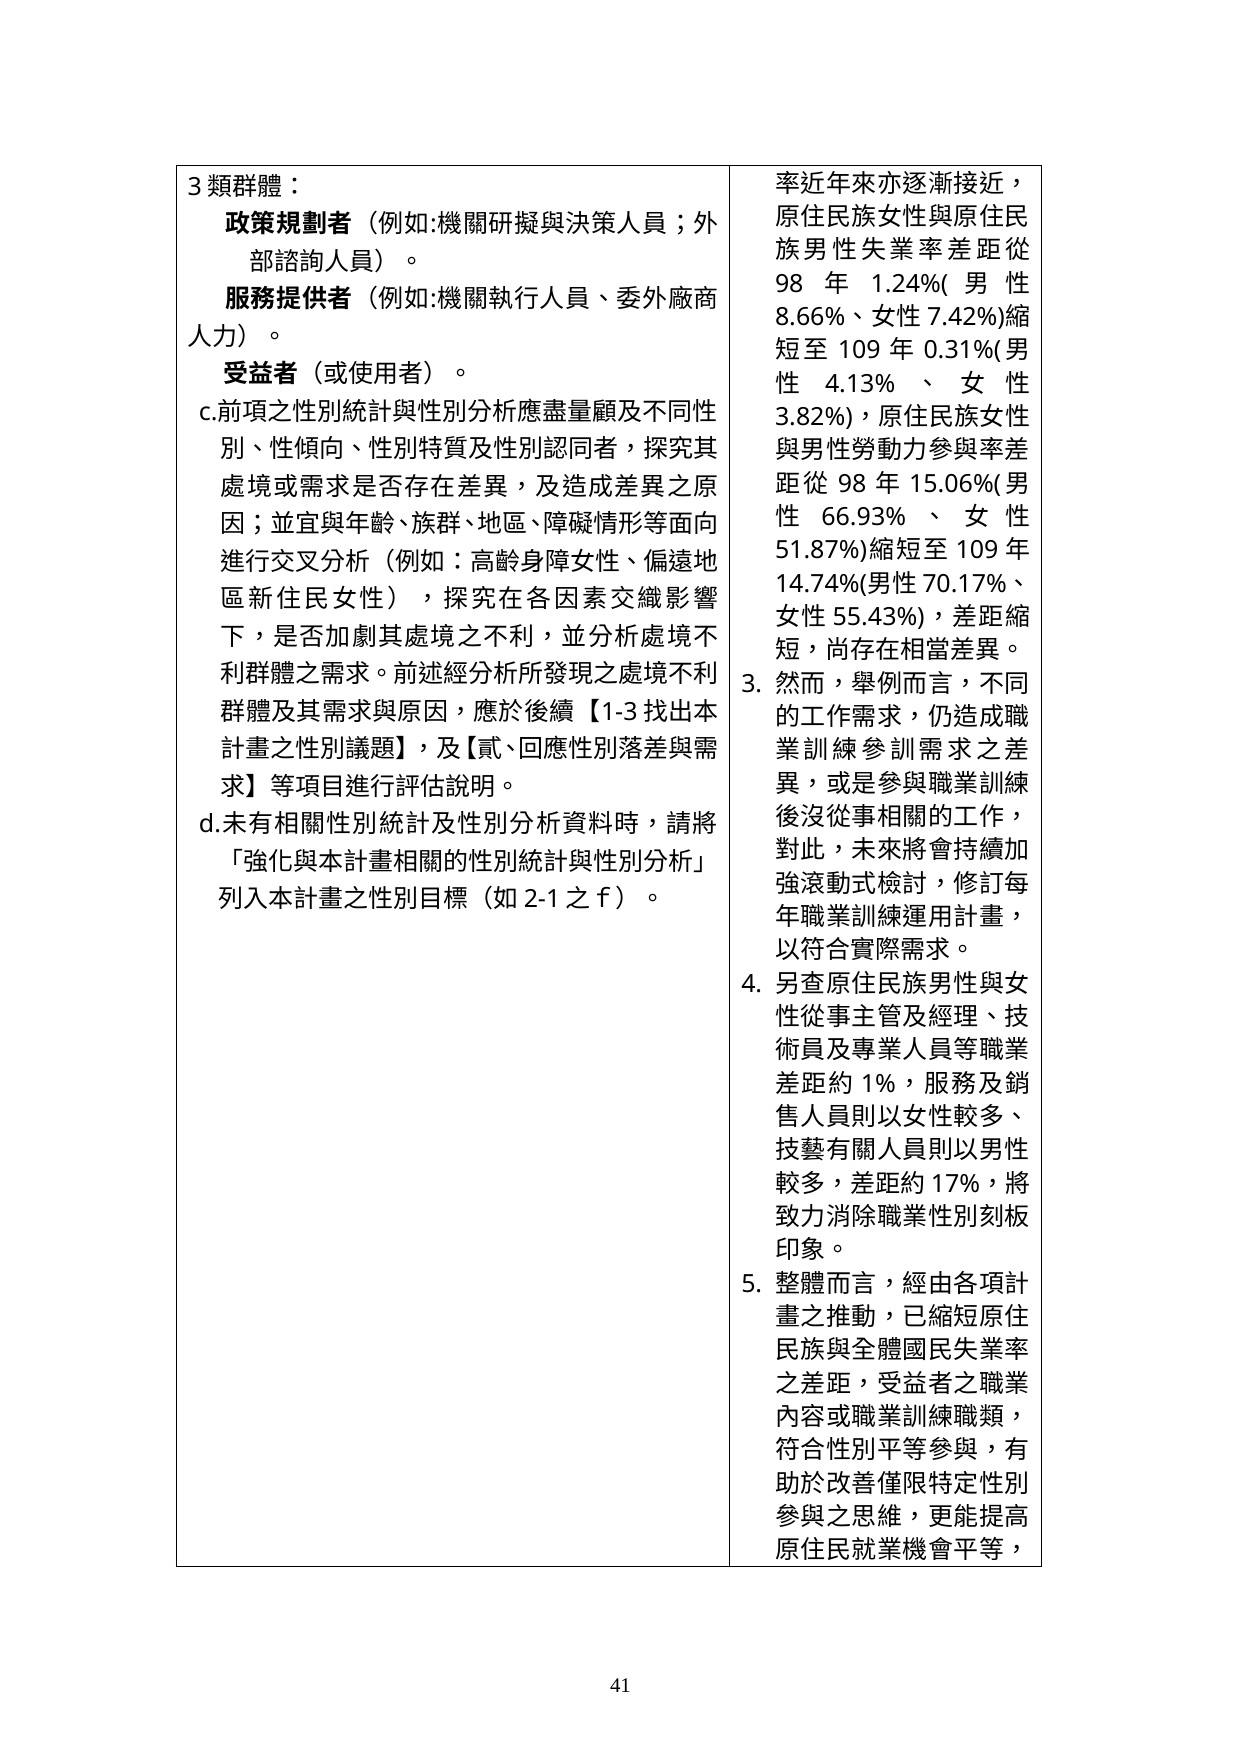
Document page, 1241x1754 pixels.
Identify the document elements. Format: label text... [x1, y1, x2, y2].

table_cell 3類群體： 政策規劃者（例如:機關研擬與決策人員；外部諮詢人員）。 服務提供者（例如:機關執行人員、委外廠商人力）。 受益者（或使用者）。 c.前項之性別統計與性別分析應盡量顧及不同性別、性傾向、性別特質及性別認同者，探究其處境或需求是否存在差異，及造成差異之原因；並宜與年齡、族群、地區、障礙情形等面向進行交叉分析（例如：高齡身障女性、偏遠地區新住民女性），探究在各因素交織影響下，是否加劇其處境之不利，並分析處境不利群體之需求。前述經分析所發現之處境不利群體及其需求與原因，應於後續【1-3找出本計畫之性別議題】，及【貳、回應性別落差與需求】等項目進行評估說明。 d.未有相關性別統計及性別分析資料時，請將「強化與本計畫相關的性別統計與性別分析」列入本計畫之性別目標（如2-1之ｆ）。 [177, 166, 729, 1566]
table_cell 率近年來亦逐漸接近，原住民族女性與原住民族男性失業率差距從98年1.24%(男性8.66%、女性7.42%)縮短至109年0.31%(男性4.13%、女性3.82%)，原住民族女性與男性勞動力參與率差距從98年15.06%(男性66.93%、女性51.87%)縮短至109年14.74%(男性70.17%、女性55.43%)，差距縮短，尚存在相當差異。 然而，舉例而言，不同的工作需求，仍造成職業訓練參訓需求之差異，或是參與職業訓練後沒從事相關的工作，對此，未來將會持續加強滾動式檢討，修訂每年職業訓練運用計畫，以符合實際需求。 另查原住民族男性與女性從事主管及經理、技術員及專業人員等職業差距約1%，服務及銷售人員則以女性較多、技藝有關人員則以男性較多，差距約17%，將致力消除職業性別刻板印象。 整體而言，經由各項計畫之推動，已縮短原住民族與全體國民失業率之差距，受益者之職業內容或職業訓練職類，符合性別平等參與，有助於改善僅限特定性別參與之思維，更能提高原住民就業機會平等， [730, 166, 1041, 1566]
